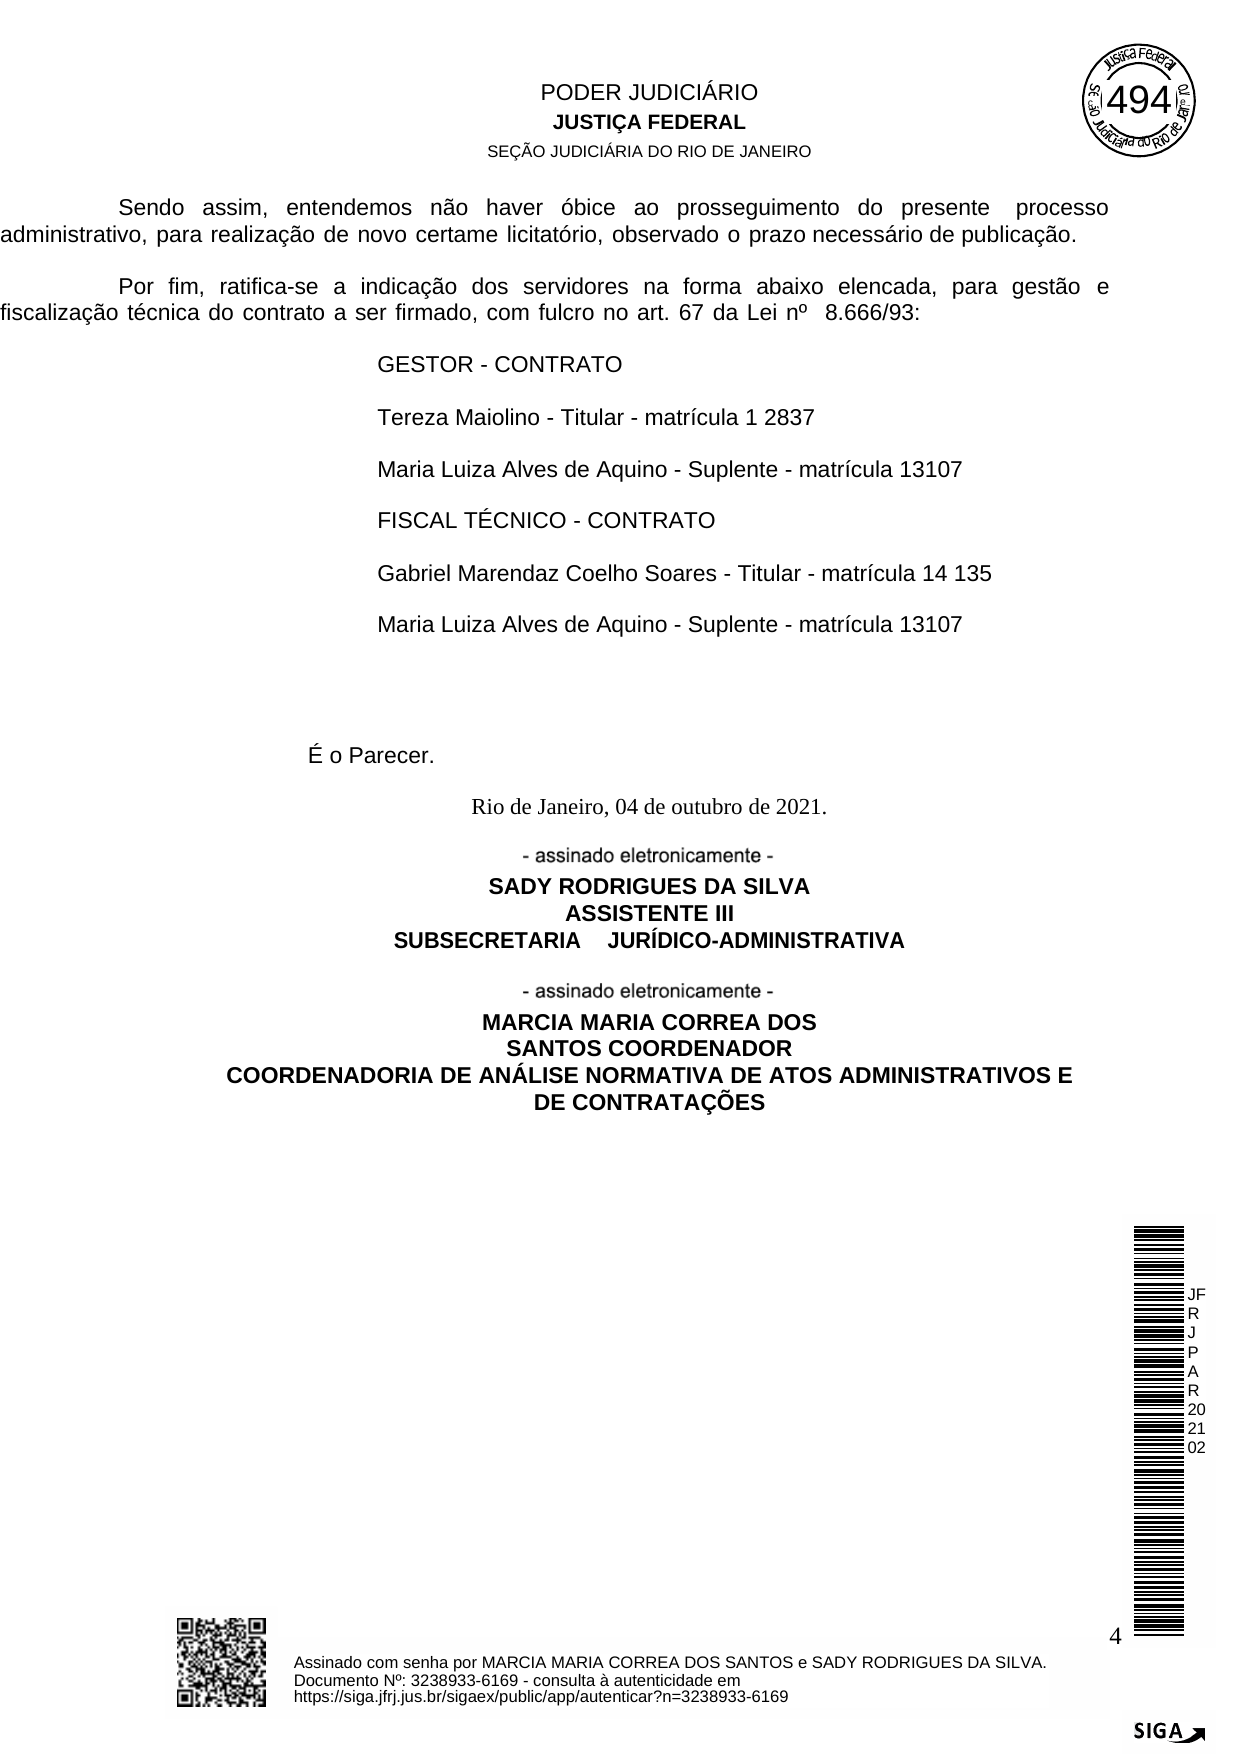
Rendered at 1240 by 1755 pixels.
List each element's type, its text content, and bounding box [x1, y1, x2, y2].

text GESTOR - CONTRATO [377, 351, 1239, 378]
text Tereza Maiolino - Titular - matrícula 1 2837 [377, 403, 1239, 430]
text JFRJPAR202102519A [1187, 1285, 1206, 1457]
text MARCIA MARIA CORREA DOS SANTOS COORDENADOR [431, 1008, 867, 1062]
text COORDENADORIA DE ANÁLISE NORMATIVA DE ATOS ADMINISTRATIVOS E DE CONTRATAÇÕES [209, 1062, 1089, 1116]
text e [1180, 96, 1192, 105]
text ç [1088, 97, 1100, 106]
text Por fim, ratifica-se a indicação dos servidores na forma abaixo elencada, para gestão e fiscalização técnica do contrato a ser firmado, com fulcro no art. 67 da Lei nº 8.666/93: [0, 273, 1109, 325]
text Rio de Janeiro, 04 de outubro de 2021. [391, 793, 907, 820]
text Gabriel Marendaz Coelho Soares - Titular - matrícula 14 135 Maria Luiza Alves de Aquino - Suplente - matrícula 13107 [377, 559, 1041, 637]
text SUBSECRETARIA JURÍDICO-ADMINISTRATIVA [391, 927, 907, 953]
text É o Parecer. [308, 742, 1239, 768]
text Maria Luiza Alves de Aquino - Suplente - matrícula 13107 FISCAL TÉCNICO - CONTRATO [377, 456, 1035, 533]
text Sendo assim, entendemos não haver óbice ao prosseguimento do presente processo administrativo, para realização de novo certame licitatório, observado o prazo necessário de publicação. [0, 194, 1109, 247]
text SADY RODRIGUES DA SILVA ASSISTENTE III [431, 873, 868, 926]
